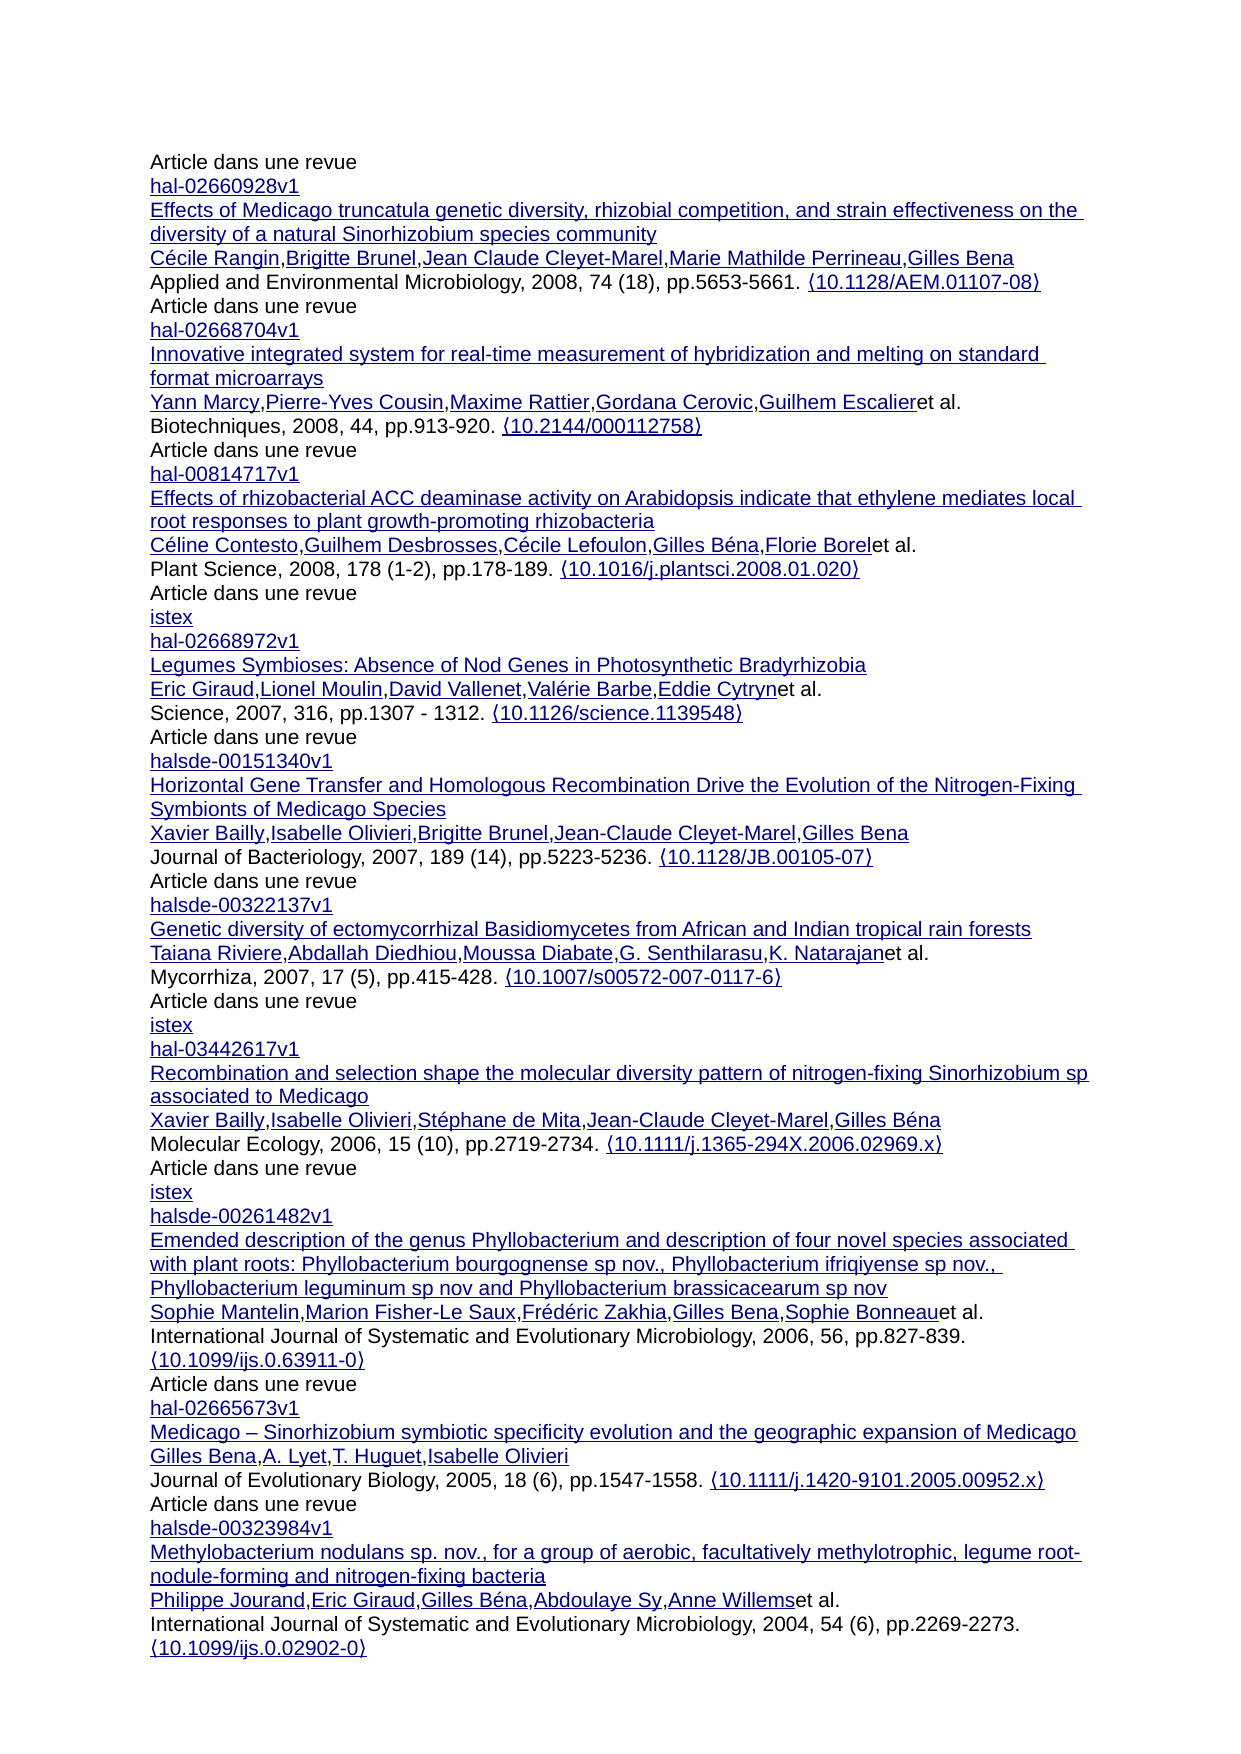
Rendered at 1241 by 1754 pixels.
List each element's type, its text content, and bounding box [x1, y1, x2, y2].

table_cell Innovative integrated system for real-time measurement of hybridization and melting on standard format microarrays Yann Marcy,Pierre-Yves Cousin,Maxime Rattier,Gordana Cerovic,Guilhem Escalieret al. Biotechniques, 2008, 44, pp.913-920. ⟨10.2144/000112758⟩ Article dans une revue hal-00814717v1 [150, 342, 1090, 485]
table_cell Genetic diversity of ectomycorrhizal Basidiomycetes from African and Indian tropical rain forests Taiana Riviere,Abdallah Diedhiou,Moussa Diabate,G. Senthilarasu,K. Natarajanet al. Mycorrhiza, 2007, 17 (5), pp.415-428. ⟨10.1007/s00572-007-0117-6⟩ Article dans une revue istex hal-03442617v1 [150, 917, 1090, 1060]
table_cell Recombination and selection shape the molecular diversity pattern of nitrogen-fixing Sinorhizobium sp associated to Medicago Xavier Bailly,Isabelle Olivieri,Stéphane de Mita,Jean-Claude Cleyet-Marel,Gilles Béna Molecular Ecology, 2006, 15 (10), pp.2719-2734. ⟨10.1111/j.1365-294X.2006.02969.x⟩ Article dans une revue istex halsde-00261482v1 [150, 1060, 1090, 1228]
table_cell Legumes Symbioses: Absence of Nod Genes in Photosynthetic Bradyrhizobia Eric Giraud,Lionel Moulin,David Vallenet,Valérie Barbe,Eddie Cytrynet al. Science, 2007, 316, pp.1307 - 1312. ⟨10.1126/science.1139548⟩ Article dans une revue halsde-00151340v1 [150, 653, 1090, 773]
table_cell Methylobacterium nodulans sp. nov., for a group of aerobic, facultatively methylotrophic, legume root-nodule-forming and nitrogen-fixing bacteria Philippe Jourand,Eric Giraud,Gilles Béna,Abdoulaye Sy,Anne Willemset al. International Journal of Systematic and Evolutionary Microbiology, 2004, 54 (6), pp.2269-2273. ⟨10.1099/ijs.0.02902-0⟩ [150, 1540, 1090, 1659]
table_cell Effects of Medicago truncatula genetic diversity, rhizobial competition, and strain effectiveness on the diversity of a natural Sinorhizobium species community Cécile Rangin,Brigitte Brunel,Jean Claude Cleyet-Marel,Marie Mathilde Perrineau,Gilles Bena Applied and Environmental Microbiology, 2008, 74 (18), pp.5653-5661. ⟨10.1128/AEM.01107-08⟩ Article dans une revue hal-02668704v1 [150, 198, 1090, 342]
table_cell Medicago – Sinorhizobium symbiotic specificity evolution and the geographic expansion of Medicago Gilles Bena,A. Lyet,T. Huguet,Isabelle Olivieri Journal of Evolutionary Biology, 2005, 18 (6), pp.1547-1558. ⟨10.1111/j.1420-9101.2005.00952.x⟩ Article dans une revue halsde-00323984v1 [150, 1420, 1090, 1539]
table_cell Article dans une revue hal-02660928v1 [150, 150, 1090, 198]
table_cell Effects of rhizobacterial ACC deaminase activity on Arabidopsis indicate that ethylene mediates local root responses to plant growth-promoting rhizobacteria Céline Contesto,Guilhem Desbrosses,Cécile Lefoulon,Gilles Béna,Florie Borelet al. Plant Science, 2008, 178 (1-2), pp.178-189. ⟨10.1016/j.plantsci.2008.01.020⟩ Article dans une revue istex hal-02668972v1 [150, 485, 1090, 653]
table_cell Horizontal Gene Transfer and Homologous Recombination Drive the Evolution of the Nitrogen-Fixing Symbionts of Medicago Species Xavier Bailly,Isabelle Olivieri,Brigitte Brunel,Jean-Claude Cleyet-Marel,Gilles Bena Journal of Bacteriology, 2007, 189 (14), pp.5223-5236. ⟨10.1128/JB.00105-07⟩ Article dans une revue halsde-00322137v1 [150, 773, 1090, 917]
table_cell Emended description of the genus Phyllobacterium and description of four novel species associated with plant roots: Phyllobacterium bourgognense sp nov., Phyllobacterium ifriqiyense sp nov., Phyllobacterium leguminum sp nov and Phyllobacterium brassicacearum sp nov Sophie Mantelin,Marion Fisher-Le Saux,Frédéric Zakhia,Gilles Bena,Sophie Bonneauet al. International Journal of Systematic and Evolutionary Microbiology, 2006, 56, pp.827-839. ⟨10.1099/ijs.0.63911-0⟩ Article dans une revue hal-02665673v1 [150, 1228, 1090, 1420]
